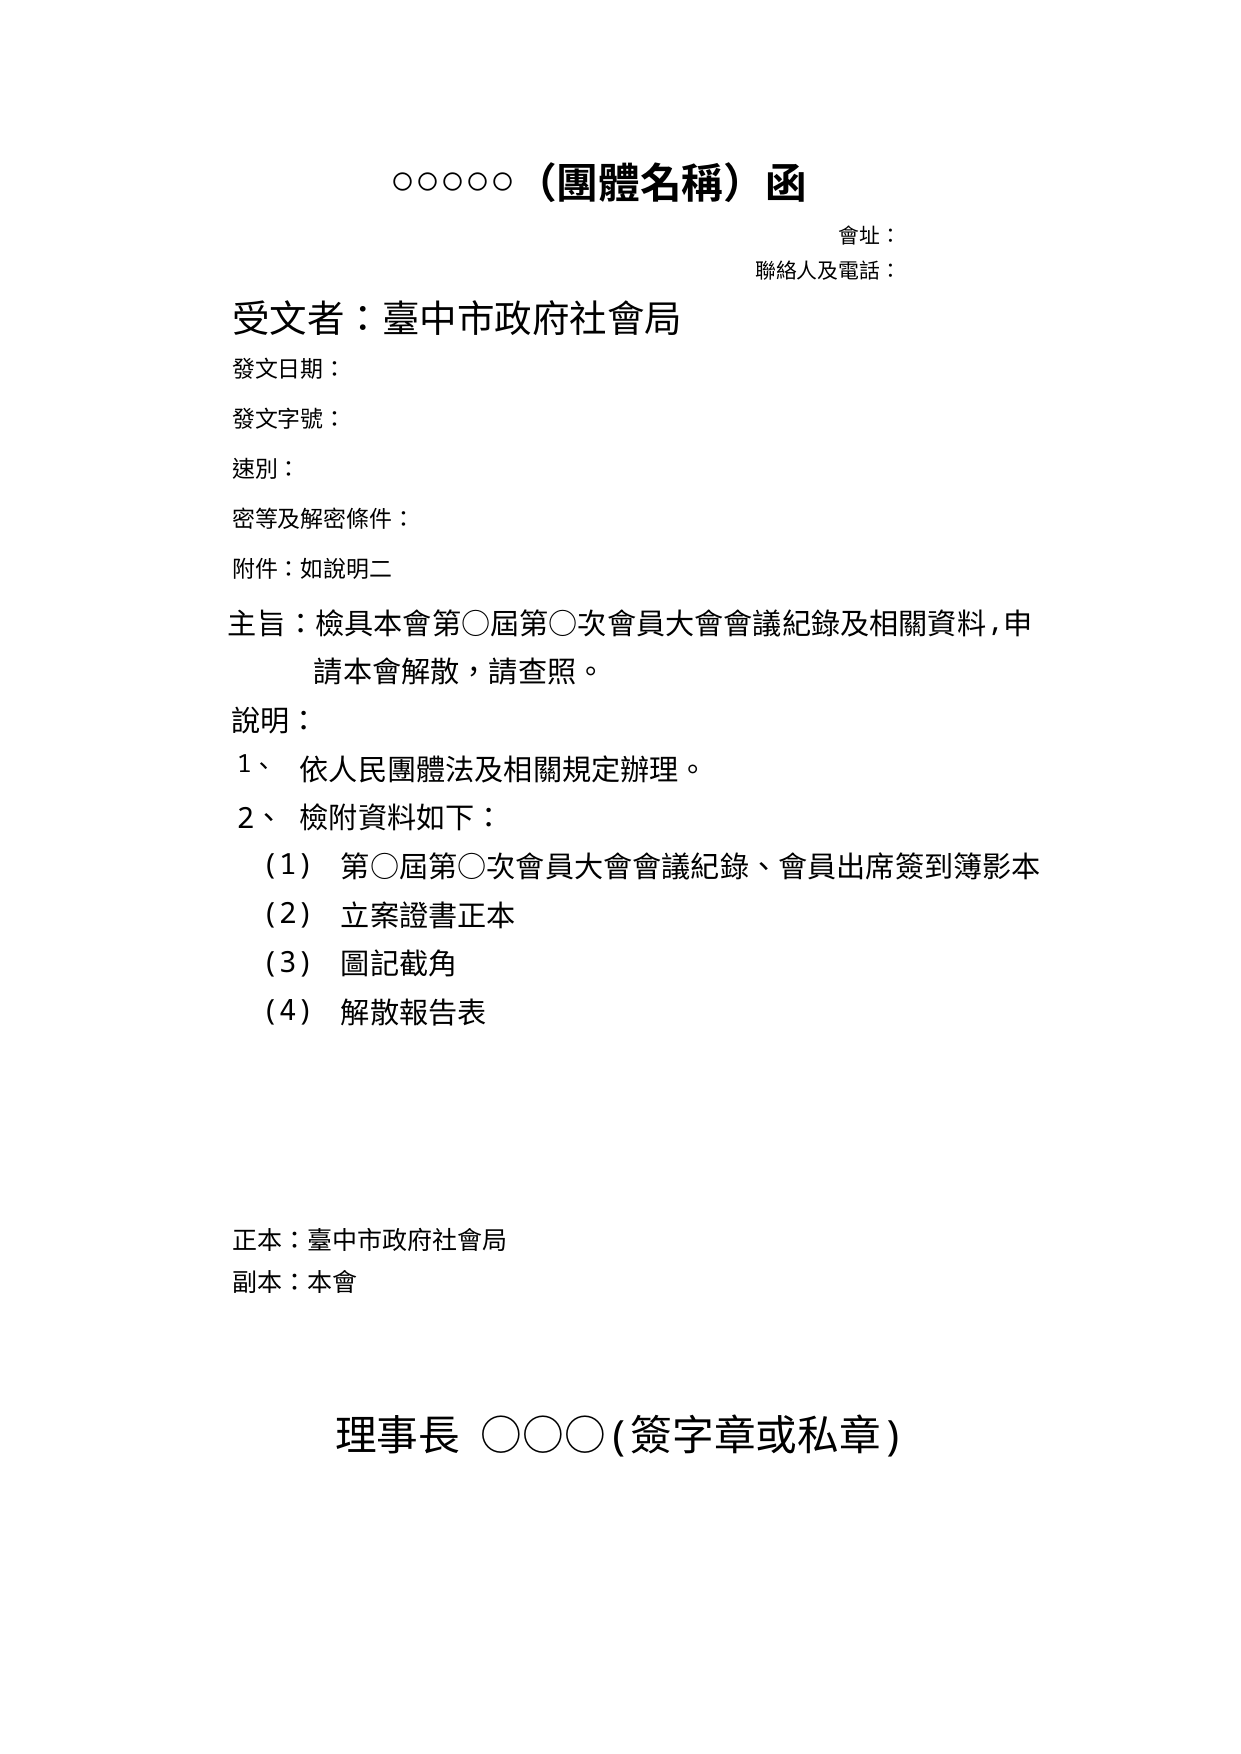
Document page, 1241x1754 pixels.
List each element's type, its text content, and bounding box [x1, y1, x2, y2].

text 主旨：檢具本會第○屆第○次會員大會會議紀錄及相關資料,申請本會解散，請查照。 [228, 600, 1034, 691]
text 副本：本會 [232, 1262, 1008, 1299]
list 解散報告表 [261, 989, 1054, 1032]
list 圖記截角 [261, 941, 1054, 983]
text 說明： [187, 697, 1008, 740]
text 發文日期： [232, 351, 1008, 384]
text 受文者：臺中市政府社會局 [232, 289, 1008, 343]
text 發文字號： [232, 401, 1008, 434]
text 理事長 ○○○(簽字章或私章) [232, 1402, 1008, 1462]
text 聯絡人及電話： [187, 254, 901, 284]
text 正本：臺中市政府社會局 [232, 1221, 1008, 1257]
text 會址： [187, 219, 901, 250]
list 檢附資料如下： [237, 794, 1053, 837]
text ○○○○○（團體名稱）函 [187, 150, 1008, 211]
list 第○屆第○次會員大會會議紀錄、會員出席簽到簿影本 [261, 843, 1054, 886]
text 附件：如說明二 [232, 551, 1008, 584]
list 依人民團體法及相關規定辦理。 [237, 746, 1054, 788]
text 速別： [232, 451, 1008, 484]
list 立案證書正本 [261, 892, 1054, 934]
text 密等及解密條件： [232, 501, 1008, 534]
